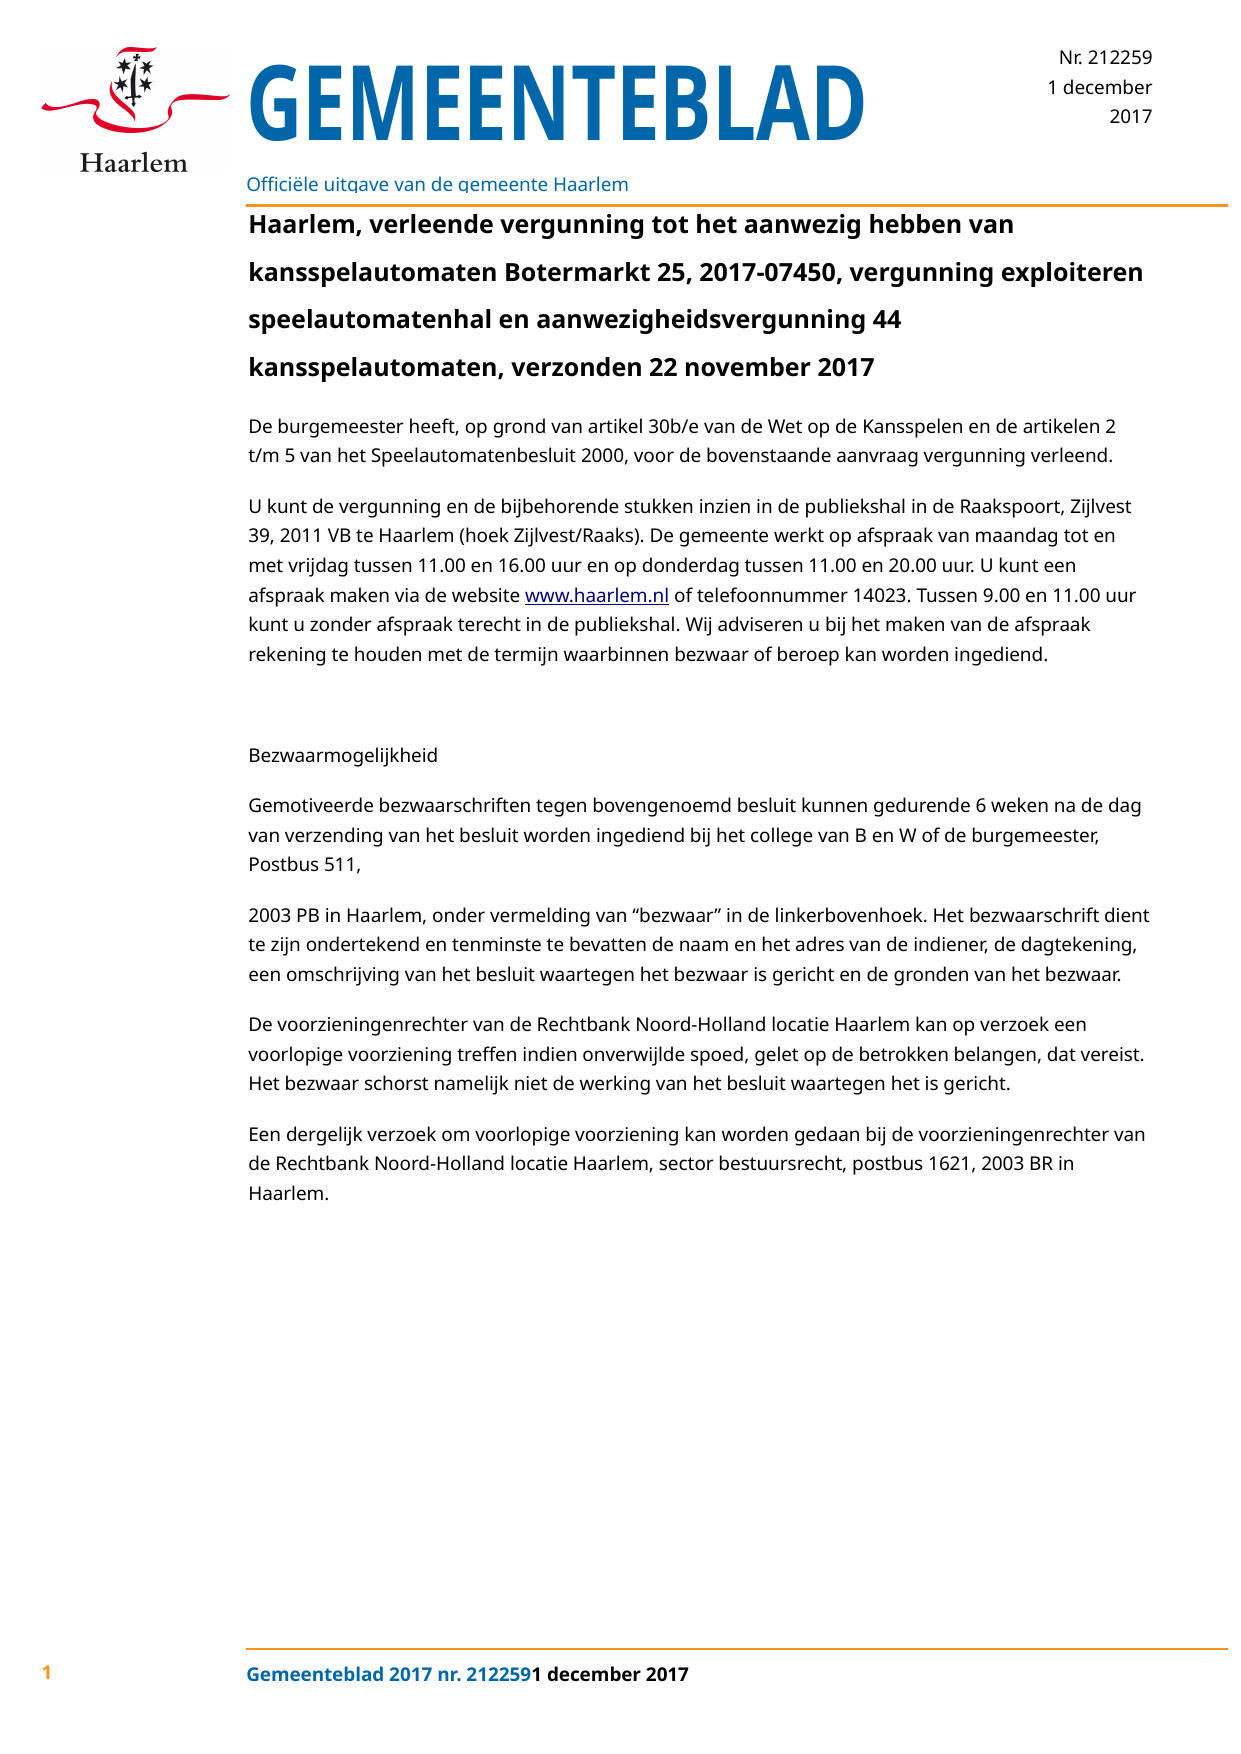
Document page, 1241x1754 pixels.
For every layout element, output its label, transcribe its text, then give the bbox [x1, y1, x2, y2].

text De voorzieningenrechter van de Rechtbank Noord-Holland locatie Haarlem kan op verzoek een voorlopige voorziening treffen indien onverwijlde spoed, gelet op de betrokken belangen, dat vereist. Het bezwaar schorst namelijk niet de werking van het besluit waartegen het is gericht. [248, 1011, 1152, 1096]
text 2003 PB in Haarlem, onder vermelding van “bezwaar” in de linkerbovenhoek. Het bezwaarschrift dient te zijn ondertekend en tenminste te bevatten de naam en het adres van de indiener, de dagtekening, een omschrijving van het besluit waartegen het bezwaar is gericht en de gronden van het bezwaar. [248, 902, 1152, 987]
text Een dergelijk verzoek om voorlopige voorziening kan worden gedaan bij de voorzieningenrechter van de Rechtbank Noord-Holland locatie Haarlem, sector bestuursrecht, postbus 1621, 2003 BR in Haarlem. [248, 1121, 1152, 1206]
text U kunt de vergunning en de bijbehorende stukken inzien in de publiekshal in de Raakspoort, Zijlvest 39, 2011 VB te Haarlem (hoek Zijlvest/Raaks). De gemeente werkt op afspraak van maandag tot en met vrijdag tussen 11.00 en 16.00 uur en op donderdag tussen 11.00 en 20.00 uur. U kunt een afspraak maken via de website www.haarlem.nl of telefoonnummer 14023. Tussen 9.00 en 11.00 uur kunt u zonder afspraak terecht in de publiekshal. Wij adviseren u bij het maken van de afspraak rekening te houden met de termijn waarbinnen bezwaar of beroep kan worden ingediend. [248, 493, 1152, 667]
text Gemotiveerde bezwaarschriften tegen bovengenoemd besluit kunnen gedurende 6 weken na de dag van verzending van het besluit worden ingediend bij het college van B en W of de burgemeester, Postbus 511, [248, 792, 1152, 877]
text Bezwaarmogelijkheid [248, 742, 1152, 768]
text De burgemeester heeft, op grond van artikel 30b/e van de Wet op de Kansspelen en de artikelen 2 t/m 5 van het Speelautomatenbesluit 2000, voor de bovenstaande aanvraag vergunning verleend. [248, 413, 1152, 468]
text Haarlem, verleende vergunning tot het aanwezig hebben van kansspelautomaten Botermarkt 25, 2017-07450, vergunning exploiteren speelautomatenhal en aanwezigheidsvergunning 44 kansspelautomaten, verzonden 22 november 2017 [248, 207, 1152, 384]
picture [41, 47, 231, 172]
